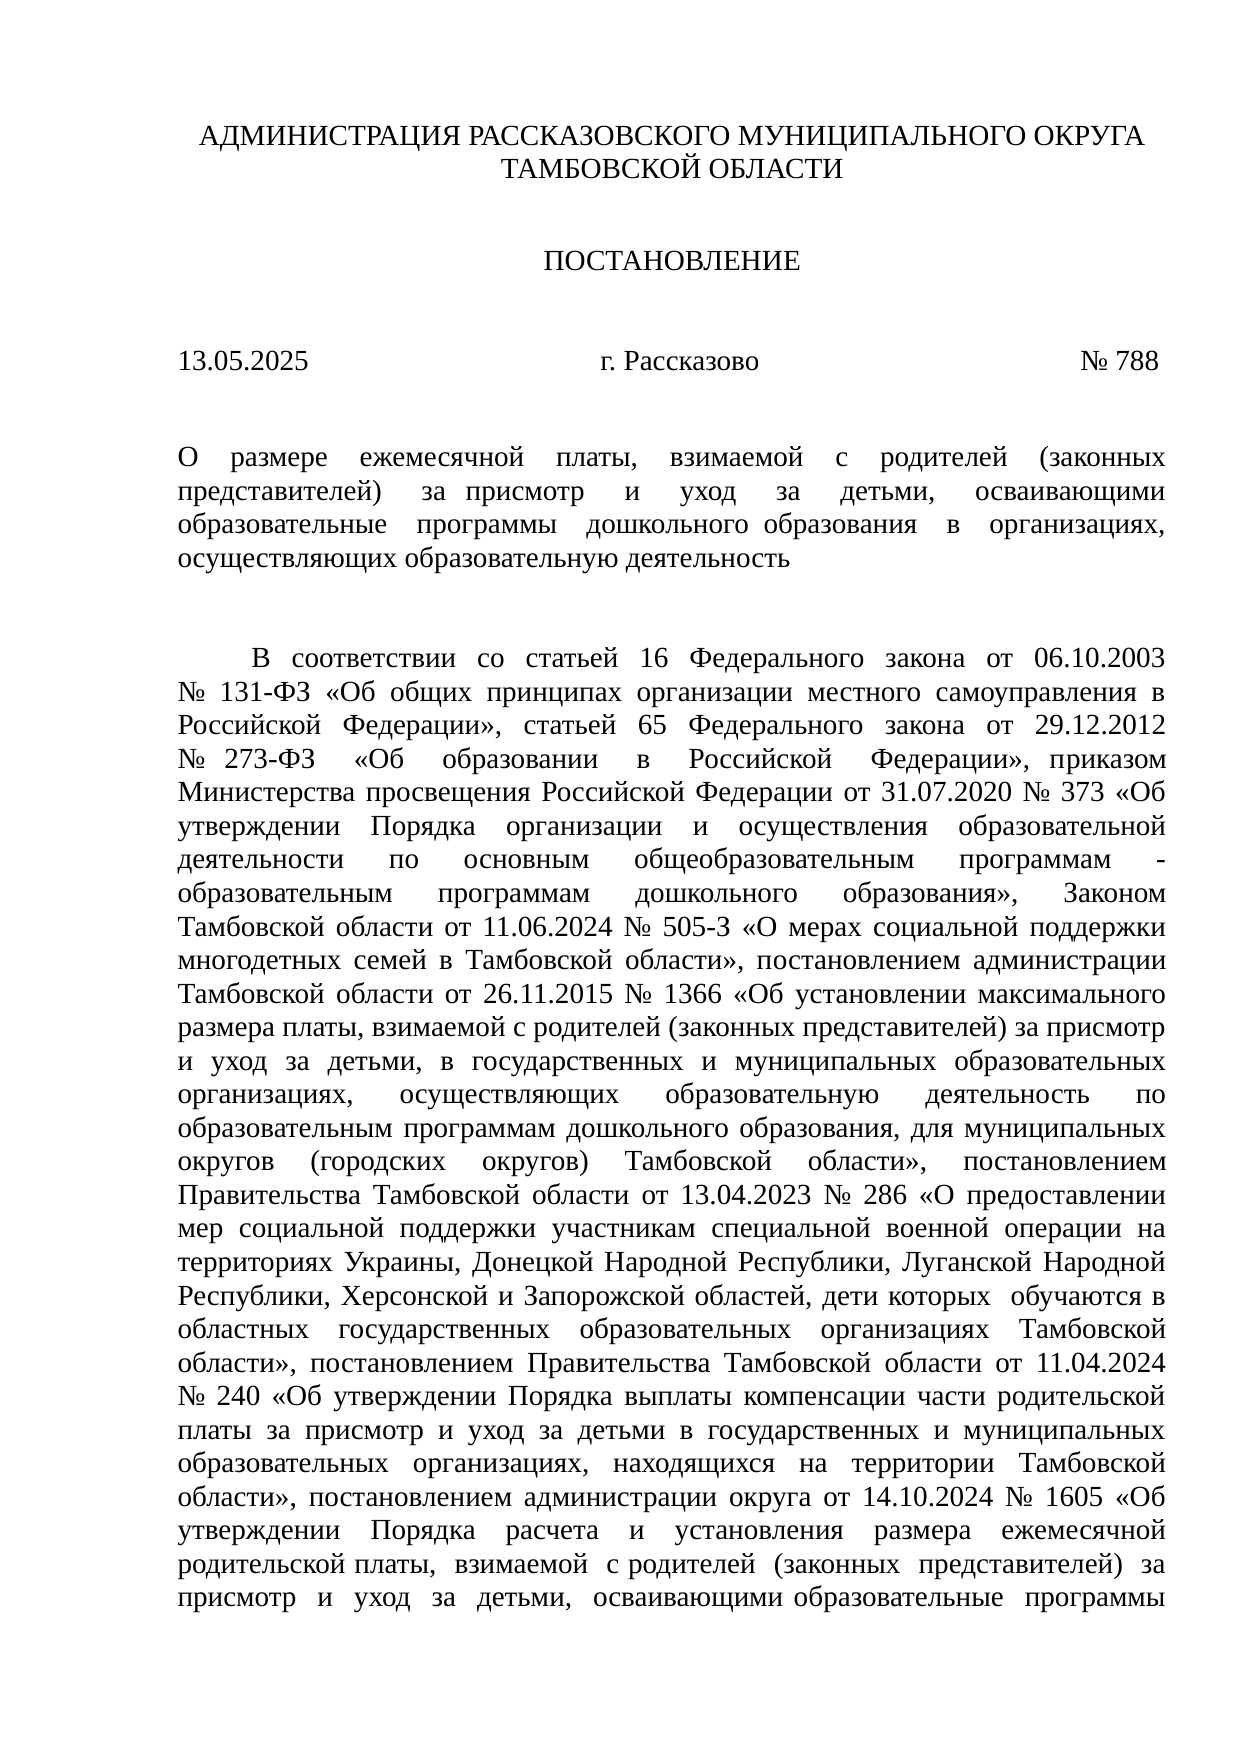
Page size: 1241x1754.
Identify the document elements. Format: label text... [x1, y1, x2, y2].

text 13.05.2025 г. Рассказово № 788 [177, 343, 1167, 377]
text О размере ежемесячной платы, взимаемой с родителей (законных представителей) за присмотр и уход за детьми, осваивающими образовательные программы дошкольного образования в организациях, осуществляющих образовательную деятельность [177, 439, 1167, 573]
text В соответствии со статьей 16 Федерального закона от 06.10.2003 № 131-ФЗ «Об общих принципах организации местного самоуправления в Российской Федерации», статьей 65 Федерального закона от 29.12.2012 № 273-ФЗ «Об образовании в Российской Федерации», приказом Министерства просвещения Российской Федерации от 31.07.2020 № 373 «Об утверждении Порядка организации и осуществления образовательной деятельности по основным общеобразовательным программам - образовательным программам дошкольного образования», Законом Тамбовской области от 11.06.2024 № 505-З «О мерах социальной поддержки многодетных семей в Тамбовской области», постановлением администрации Тамбовской области от 26.11.2015 № 1366 «Об установлении максимального размера платы, взимаемой с родителей (законных представителей) за присмотр и уход за детьми, в государственных и муниципальных образовательных организациях, осуществляющих образовательную деятельность по образовательным программам дошкольного образования, для муниципальных округов (городских округов) Тамбовской области», постановлением Правительства Тамбовской области от 13.04.2023 № 286 «О предоставлении мер социальной поддержки участникам специальной военной операции на территориях Украины, Донецкой Народной Республики, Луганской Народной Республики, Херсонской и Запорожской областей, дети которых обучаются в областных государственных образовательных организациях Тамбовской области», постановлением Правительства Тамбовской области от 11.04.2024 № 240 «Об утверждении Порядка выплаты компенсации части родительской платы за присмотр и уход за детьми в государственных и муниципальных образовательных организациях, находящихся на территории Тамбовской области», постановлением администрации округа от 14.10.2024 № 1605 «Об утверждении Порядка расчета и установления размера ежемесячной родительской платы, взимаемой с родителей (законных представителей) за присмотр и уход за детьми, осваивающими образовательные программы [177, 640, 1167, 1613]
text АДМИНИСТРАЦИЯ РАССКАЗОВСКОГО МУНИЦИПАЛЬНОГО ОКРУГА ТАМБОВСКОЙ ОБЛАСТИ [177, 118, 1167, 185]
text ПОСТАНОВЛЕНИЕ [177, 243, 1167, 276]
